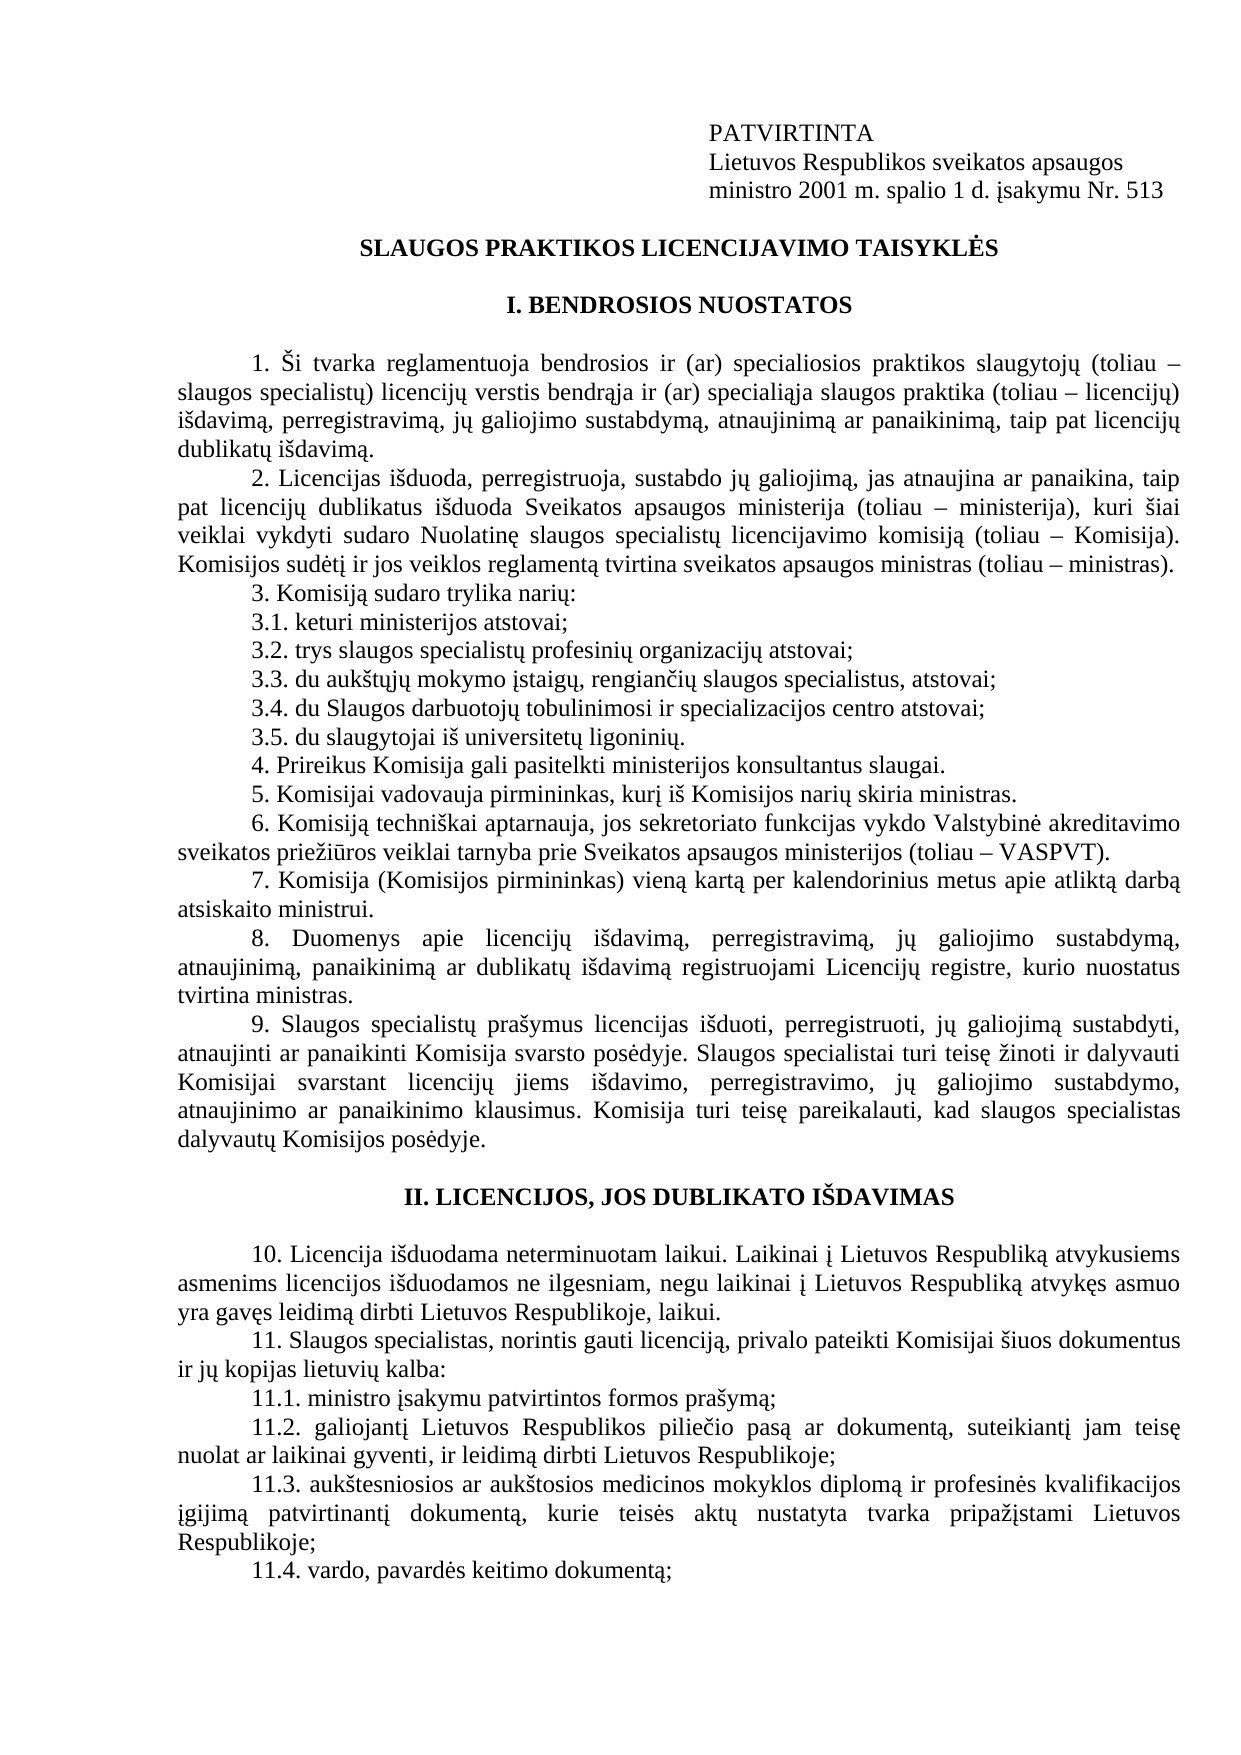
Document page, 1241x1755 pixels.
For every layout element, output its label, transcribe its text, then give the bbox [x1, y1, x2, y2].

text 11.3. aukštesniosios ar aukštosios medicinos mokyklos diplomą ir profesinės kvalifikacijos įgijimą patvirtinantį dokumentą, kurie teisės aktų nustatyta tvarka pripažįstami Lietuvos Respublikoje; [177, 1469, 1181, 1556]
text 4. Prireikus Komisija gali pasitelkti ministerijos konsultantus slaugai. [177, 751, 1181, 779]
text 3.2. trys slaugos specialistų profesinių organizacijų atstovai; [177, 636, 1181, 664]
text 10. Licencija išduodama neterminuotam laikui. Laikinai į Lietuvos Respubliką atvykusiems asmenims licencijos išduodamos ne ilgesniam, negu laikinai į Lietuvos Respubliką atvykęs asmuo yra gavęs leidimą dirbti Lietuvos Respublikoje, laikui. [177, 1239, 1181, 1326]
text 11. Slaugos specialistas, norintis gauti licenciją, privalo pateikti Komisijai šiuos dokumentus ir jų kopijas lietuvių kalba: [177, 1326, 1181, 1383]
text 2. Licencijas išduoda, perregistruoja, sustabdo jų galiojimą, jas atnaujina ar panaikina, taip pat licencijų dublikatus išduoda Sveikatos apsaugos ministerija (toliau – ministerija), kuri šiai veiklai vykdyti sudaro Nuolatinę slaugos specialistų licencijavimo komisiją (toliau – Komisija). Komisijos sudėtį ir jos veiklos reglamentą tvirtina sveikatos apsaugos ministras (toliau – ministras). [177, 463, 1181, 578]
text 11.1. ministro įsakymu patvirtintos formos prašymą; [177, 1383, 1181, 1412]
text ministro 2001 m. spalio 1 d. įsakymu Nr. 513 [177, 176, 1181, 204]
text PATVIRTINTA [177, 118, 1181, 147]
text I. BENDROSIOS NUOSTATOS [177, 291, 1181, 319]
text II. LICENCIJOS, JOS DUBLIKATO IŠDAVIMAS [177, 1182, 1181, 1211]
text 3.4. du Slaugos darbuotojų tobulinimosi ir specializacijos centro atstovai; [177, 693, 1181, 722]
text Lietuvos Respublikos sveikatos apsaugos [177, 147, 1181, 176]
text 1. Ši tvarka reglamentuoja bendrosios ir (ar) specialiosios praktikos slaugytojų (toliau – slaugos specialistų) licencijų verstis bendrąja ir (ar) specialiąja slaugos praktika (toliau – licencijų) išdavimą, perregistravimą, jų galiojimo sustabdymą, atnaujinimą ar panaikinimą, taip pat licencijų dublikatų išdavimą. [177, 348, 1181, 463]
text 3.5. du slaugytojai iš universitetų ligoninių. [177, 722, 1181, 751]
text 6. Komisiją techniškai aptarnauja, jos sekretoriato funkcijas vykdo Valstybinė akreditavimo sveikatos priežiūros veiklai tarnyba prie Sveikatos apsaugos ministerijos (toliau – VASPVT). [177, 808, 1181, 866]
text 5. Komisijai vadovauja pirmininkas, kurį iš Komisijos narių skiria ministras. [177, 779, 1181, 808]
text 3.3. du aukštųjų mokymo įstaigų, rengiančių slaugos specialistus, atstovai; [177, 664, 1181, 693]
text SLAUGOS PRAKTIKOS LICENCIJAVIMO TAISYKLĖS [177, 233, 1181, 262]
text 11.4. vardo, pavardės keitimo dokumentą; [177, 1556, 1181, 1584]
text 8. Duomenys apie licencijų išdavimą, perregistravimą, jų galiojimo sustabdymą, atnaujinimą, panaikinimą ar dublikatų išdavimą registruojami Licencijų registre, kurio nuostatus tvirtina ministras. [177, 923, 1181, 1009]
text 3. Komisiją sudaro trylika narių: [177, 578, 1181, 607]
text 11.2. galiojantį Lietuvos Respublikos piliečio pasą ar dokumentą, suteikiantį jam teisę nuolat ar laikinai gyventi, ir leidimą dirbti Lietuvos Respublikoje; [177, 1412, 1181, 1469]
text 3.1. keturi ministerijos atstovai; [177, 607, 1181, 636]
text 9. Slaugos specialistų prašymus licencijas išduoti, perregistruoti, jų galiojimą sustabdyti, atnaujinti ar panaikinti Komisija svarsto posėdyje. Slaugos specialistai turi teisę žinoti ir dalyvauti Komisijai svarstant licencijų jiems išdavimo, perregistravimo, jų galiojimo sustabdymo, atnaujinimo ar panaikinimo klausimus. Komisija turi teisę pareikalauti, kad slaugos specialistas dalyvautų Komisijos posėdyje. [177, 1009, 1181, 1153]
text 7. Komisija (Komisijos pirmininkas) vieną kartą per kalendorinius metus apie atliktą darbą atsiskaito ministrui. [177, 866, 1181, 923]
